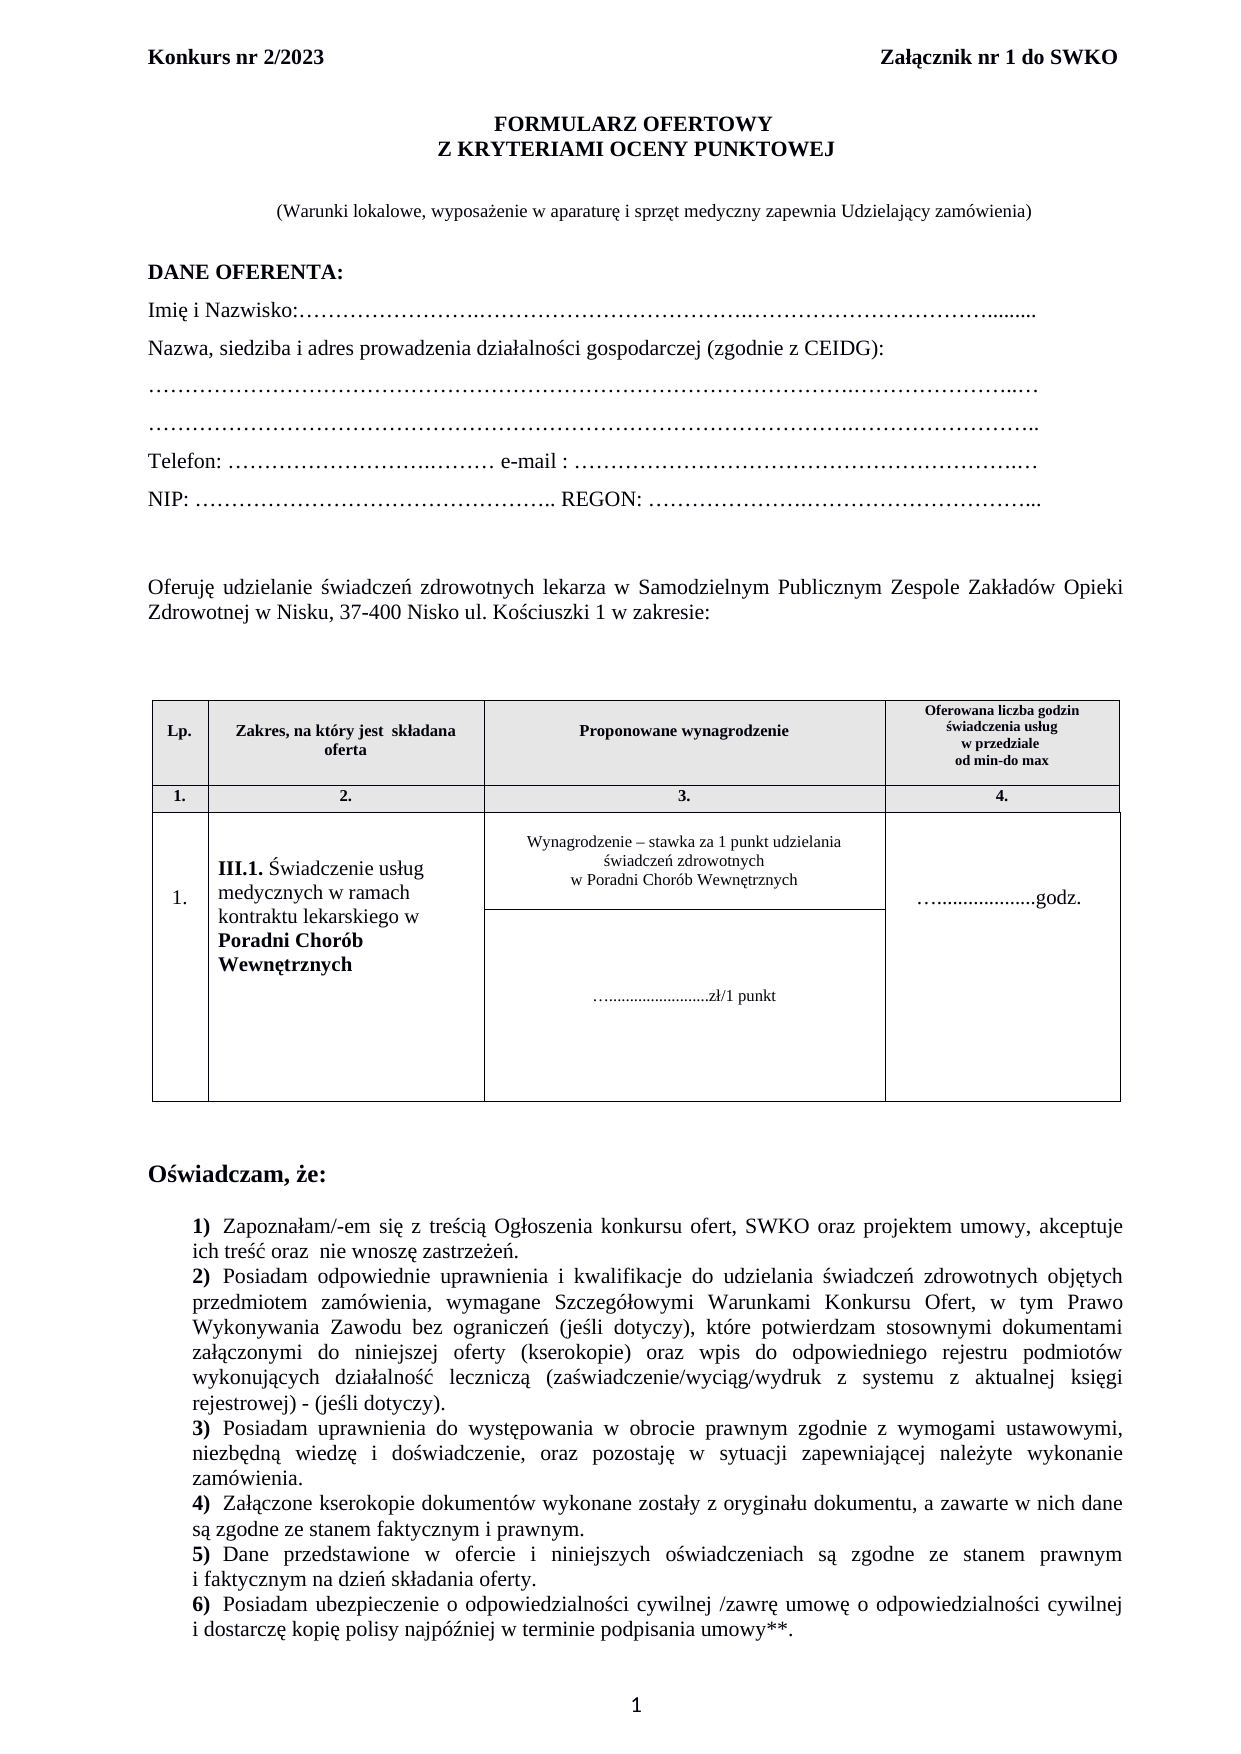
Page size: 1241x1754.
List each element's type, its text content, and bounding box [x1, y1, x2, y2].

text Oferuję udzielanie świadczeń zdrowotnych lekarza w Samodzielnym Publicznym Zespole Zakładów Opieki Zdrowotnej w Nisku, 37-400 Nisko ul. Kościuszki 1 w zakresie: [148, 574, 1124, 624]
text Telefon: ……………………….……… e-mail : …………………………………………………….… [148, 448, 1124, 473]
table_cell Wynagrodzenie – stawka za 1 punkt udzielania świadczeń zdrowotnych w Poradni Chorób Wewnętrznych [485, 813, 885, 908]
table_header Lp. [153, 701, 208, 785]
table_header Oferowana liczba godzin świadczenia usług w przedziale od min-do max [886, 701, 1119, 785]
text Konkurs nr 2/2023 Załącznik nr 1 do SWKO [148, 44, 1124, 69]
text Oświadczam, że: [148, 1159, 1124, 1188]
table_cell III.1. Świadczenie usług medycznych w ramach kontraktu lekarskiego w Poradni Chorób Wewnętrznych [209, 813, 484, 1101]
text NIP: ………………………………………….. REGON: ………………….…………………………... [148, 486, 1124, 511]
text Z KRYTERIAMI OCENY PUNKTOWEJ [148, 136, 1124, 161]
table_cell 3. [485, 786, 885, 812]
table_cell …........................zł/1 punkt [485, 910, 885, 1101]
text FORMULARZ OFERTOWY [148, 111, 1124, 136]
table_cell 1. [153, 813, 208, 1101]
list Zapoznałam/-em się z treścią Ogłoszenia konkursu ofert, SWKO oraz projektem umowy, akceptuje ich treść oraz nie wnoszę zastrzeżeń. [192, 1213, 1124, 1263]
table_header Proponowane wynagrodzenie [485, 701, 885, 785]
text DANE OFERENTA: [148, 259, 1124, 284]
table_cell …...................godz. [886, 813, 1120, 1101]
text Nazwa, siedziba i adres prowadzenia działalności gospodarczej (zgodnie z CEIDG): [148, 335, 1124, 360]
list Posiadam ubezpieczenie o odpowiedzialności cywilnej /zawrę umowę o odpowiedzialności cywilnej i dostarczę kopię polisy najpóźniej w terminie podpisania umowy**. [192, 1591, 1124, 1642]
list Posiadam odpowiednie uprawnienia i kwalifikacje do udzielania świadczeń zdrowotnych objętych przedmiotem zamówienia, wymagane Szczegółowymi Warunkami Konkursu Ofert, w tym Prawo Wykonywania Zawodu bez ograniczeń (jeśli dotyczy), które potwierdzam stosownymi dokumentami załączonymi do niniejszej oferty (kserokopie) oraz wpis do odpowiedniego rejestru podmiotów wykonujących działalność leczniczą (zaświadczenie/wyciąg/wydruk z systemu z aktualnej księgi rejestrowej) - (jeśli dotyczy). [192, 1263, 1124, 1415]
table_cell 1. [153, 786, 208, 812]
text (Warunki lokalowe, wyposażenie w aparaturę i sprzęt medyczny zapewnia Udzielający zamówienia) [185, 200, 1124, 221]
list Dane przedstawione w ofercie i niniejszych oświadczeniach są zgodne ze stanem prawnym i faktycznym na dzień składania oferty. [192, 1541, 1124, 1591]
table_cell 2. [209, 786, 484, 812]
text …………………………………………………………………………………….…………………..… [148, 372, 1124, 398]
text …………………………………………………………………………………….…………………….. [148, 410, 1124, 436]
table_cell 4. [886, 786, 1119, 812]
list Załączone kserokopie dokumentów wykonane zostały z oryginału dokumentu, a zawarte w nich dane są zgodne ze stanem faktycznym i prawnym. [192, 1490, 1124, 1541]
table_header Zakres, na który jest składana oferta [209, 701, 484, 785]
text Imię i Nazwisko:…………………….……………………………….……………………………......... [148, 297, 1124, 322]
list Posiadam uprawnienia do występowania w obrocie prawnym zgodnie z wymogami ustawowymi, niezbędną wiedzę i doświadczenie, oraz pozostaję w sytuacji zapewniającej należyte wykonanie zamówienia. [192, 1415, 1124, 1490]
